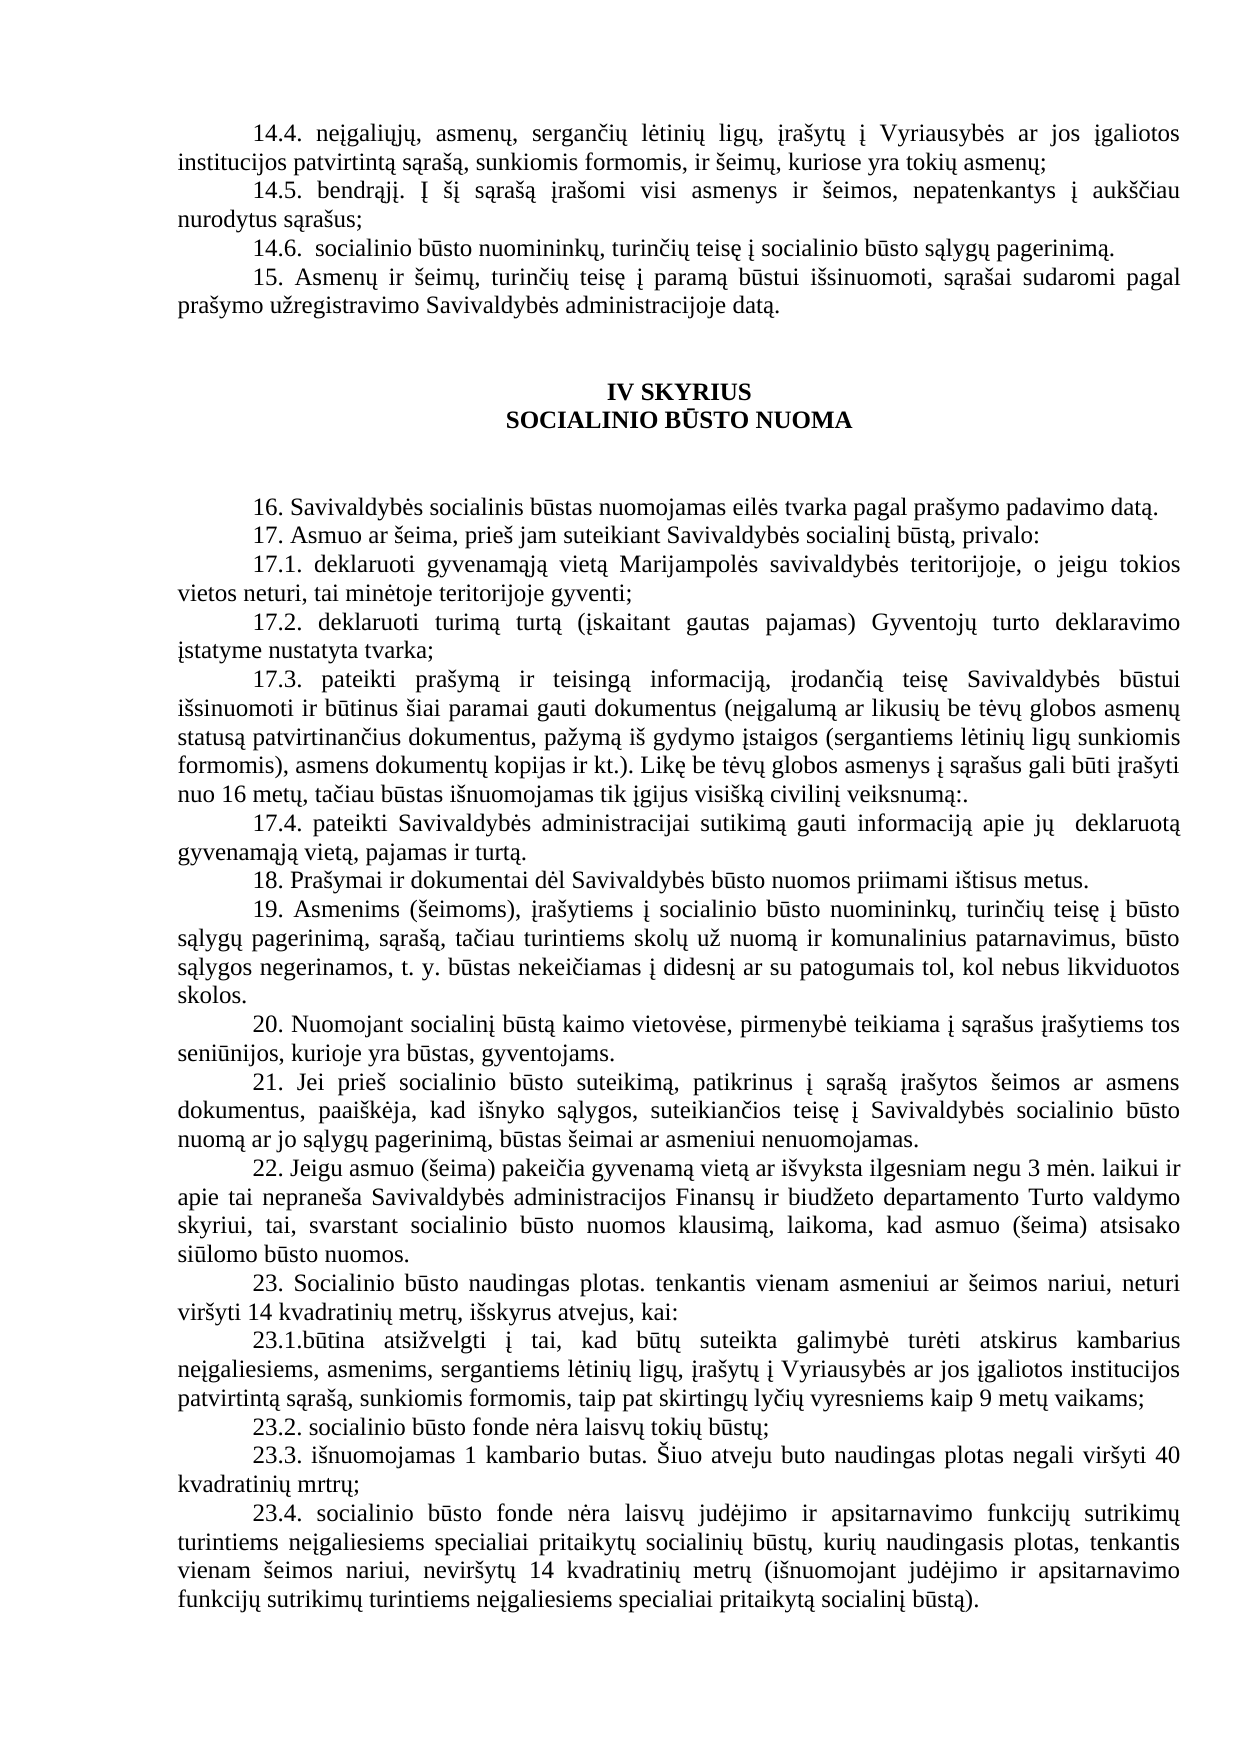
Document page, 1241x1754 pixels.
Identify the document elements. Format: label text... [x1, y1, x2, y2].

text 15. Asmenų ir šeimų, turinčių teisę į paramą būstui išsinuomoti, sąrašai sudaromi pagal prašymo užregistravimo Savivaldybės administracijoje datą. [177, 262, 1181, 319]
text 23.3. išnuomojamas 1 kambario butas. Šiuo atveju buto naudingas plotas negali viršyti 40 kvadratinių mrtrų; [177, 1441, 1181, 1498]
text 14.6. socialinio būsto nuomininkų, turinčių teisę į socialinio būsto sąlygų pagerinimą. [177, 233, 1181, 262]
text 17.2. deklaruoti turimą turtą (įskaitant gautas pajamas) Gyventojų turto deklaravimo įstatyme nustatyta tvarka; [177, 607, 1181, 664]
text 23.2. socialinio būsto fonde nėra laisvų tokių būstų; [252, 1412, 1181, 1441]
text 18. Prašymai ir dokumentai dėl Savivaldybės būsto nuomos priimami ištisus metus. [177, 866, 1181, 894]
text IV SKYRIUS [177, 377, 1181, 406]
text 14.4. neįgaliųjų, asmenų, sergančių lėtinių ligų, įrašytų į Vyriausybės ar jos įgaliotos institucijos patvirtintą sąrašą, sunkiomis formomis, ir šeimų, kuriose yra tokių asmenų; [177, 118, 1181, 176]
text 20. Nuomojant socialinį būstą kaimo vietovėse, pirmenybė teikiama į sąrašus įrašytiems tos seniūnijos, kurioje yra būstas, gyventojams. [177, 1009, 1181, 1067]
text 23.1.būtina atsižvelgti į tai, kad būtų suteikta galimybė turėti atskirus kambarius neįgaliesiems, asmenims, sergantiems lėtinių ligų, įrašytų į Vyriausybės ar jos įgaliotos institucijos patvirtintą sąrašą, sunkiomis formomis, taip pat skirtingų lyčių vyresniems kaip 9 metų vaikams; [177, 1326, 1181, 1412]
text 23. Socialinio būsto naudingas plotas. tenkantis vienam asmeniui ar šeimos nariui, neturi viršyti 14 kvadratinių metrų, išskyrus atvejus, kai: [177, 1268, 1181, 1326]
text 21. Jei prieš socialinio būsto suteikimą, patikrinus į sąrašą įrašytos šeimos ar asmens dokumentus, paaiškėja, kad išnyko sąlygos, suteikiančios teisę į Savivaldybės socialinio būsto nuomą ar jo sąlygų pagerinimą, būstas šeimai ar asmeniui nenuomojamas. [177, 1067, 1181, 1153]
text 17.3. pateikti prašymą ir teisingą informaciją, įrodančią teisę Savivaldybės būstui išsinuomoti ir būtinus šiai paramai gauti dokumentus (neįgalumą ar likusių be tėvų globos asmenų statusą patvirtinančius dokumentus, pažymą iš gydymo įstaigos (sergantiems lėtinių ligų sunkiomis formomis), asmens dokumentų kopijas ir kt.). Likę be tėvų globos asmenys į sąrašus gali būti įrašyti nuo 16 metų, tačiau būstas išnuomojamas tik įgijus visišką civilinį veiksnumą:. [177, 664, 1181, 808]
text 23.4. socialinio būsto fonde nėra laisvų judėjimo ir apsitarnavimo funkcijų sutrikimų turintiems neįgaliesiems specialiai pritaikytų socialinių būstų, kurių naudingasis plotas, tenkantis vienam šeimos nariui, neviršytų 14 kvadratinių metrų (išnuomojant judėjimo ir apsitarnavimo funkcijų sutrikimų turintiems neįgaliesiems specialiai pritaikytą socialinį būstą). [177, 1498, 1181, 1613]
text 14.5. bendrąjį. Į šį sąrašą įrašomi visi asmenys ir šeimos, nepatenkantys į aukščiau nurodytus sąrašus; [177, 176, 1181, 233]
text 17. Asmuo ar šeima, prieš jam suteikiant Savivaldybės socialinį būstą, privalo: [177, 521, 1181, 549]
text 17.1. deklaruoti gyvenamąją vietą Marijampolės savivaldybės teritorijoje, o jeigu tokios vietos neturi, tai minėtoje teritorijoje gyventi; [177, 549, 1181, 607]
text 16. Savivaldybės socialinis būstas nuomojamas eilės tvarka pagal prašymo padavimo datą. [177, 492, 1181, 521]
text 19. Asmenims (šeimoms), įrašytiems į socialinio būsto nuomininkų, turinčių teisę į būsto sąlygų pagerinimą, sąrašą, tačiau turintiems skolų už nuomą ir komunalinius patarnavimus, būsto sąlygos negerinamos, t. y. būstas nekeičiamas į didesnį ar su patogumais tol, kol nebus likviduotos skolos. [177, 894, 1181, 1009]
text SOCIALINIO BŪSTO NUOMA [177, 406, 1181, 434]
text 22. Jeigu asmuo (šeima) pakeičia gyvenamą vietą ar išvyksta ilgesniam negu 3 mėn. laikui ir apie tai nepraneša Savivaldybės administracijos Finansų ir biudžeto departamento Turto valdymo skyriui, tai, svarstant socialinio būsto nuomos klausimą, laikoma, kad asmuo (šeima) atsisako siūlomo būsto nuomos. [177, 1153, 1181, 1268]
text 17.4. pateikti Savivaldybės administracijai sutikimą gauti informaciją apie jų deklaruotą gyvenamąją vietą, pajamas ir turtą. [177, 808, 1181, 866]
